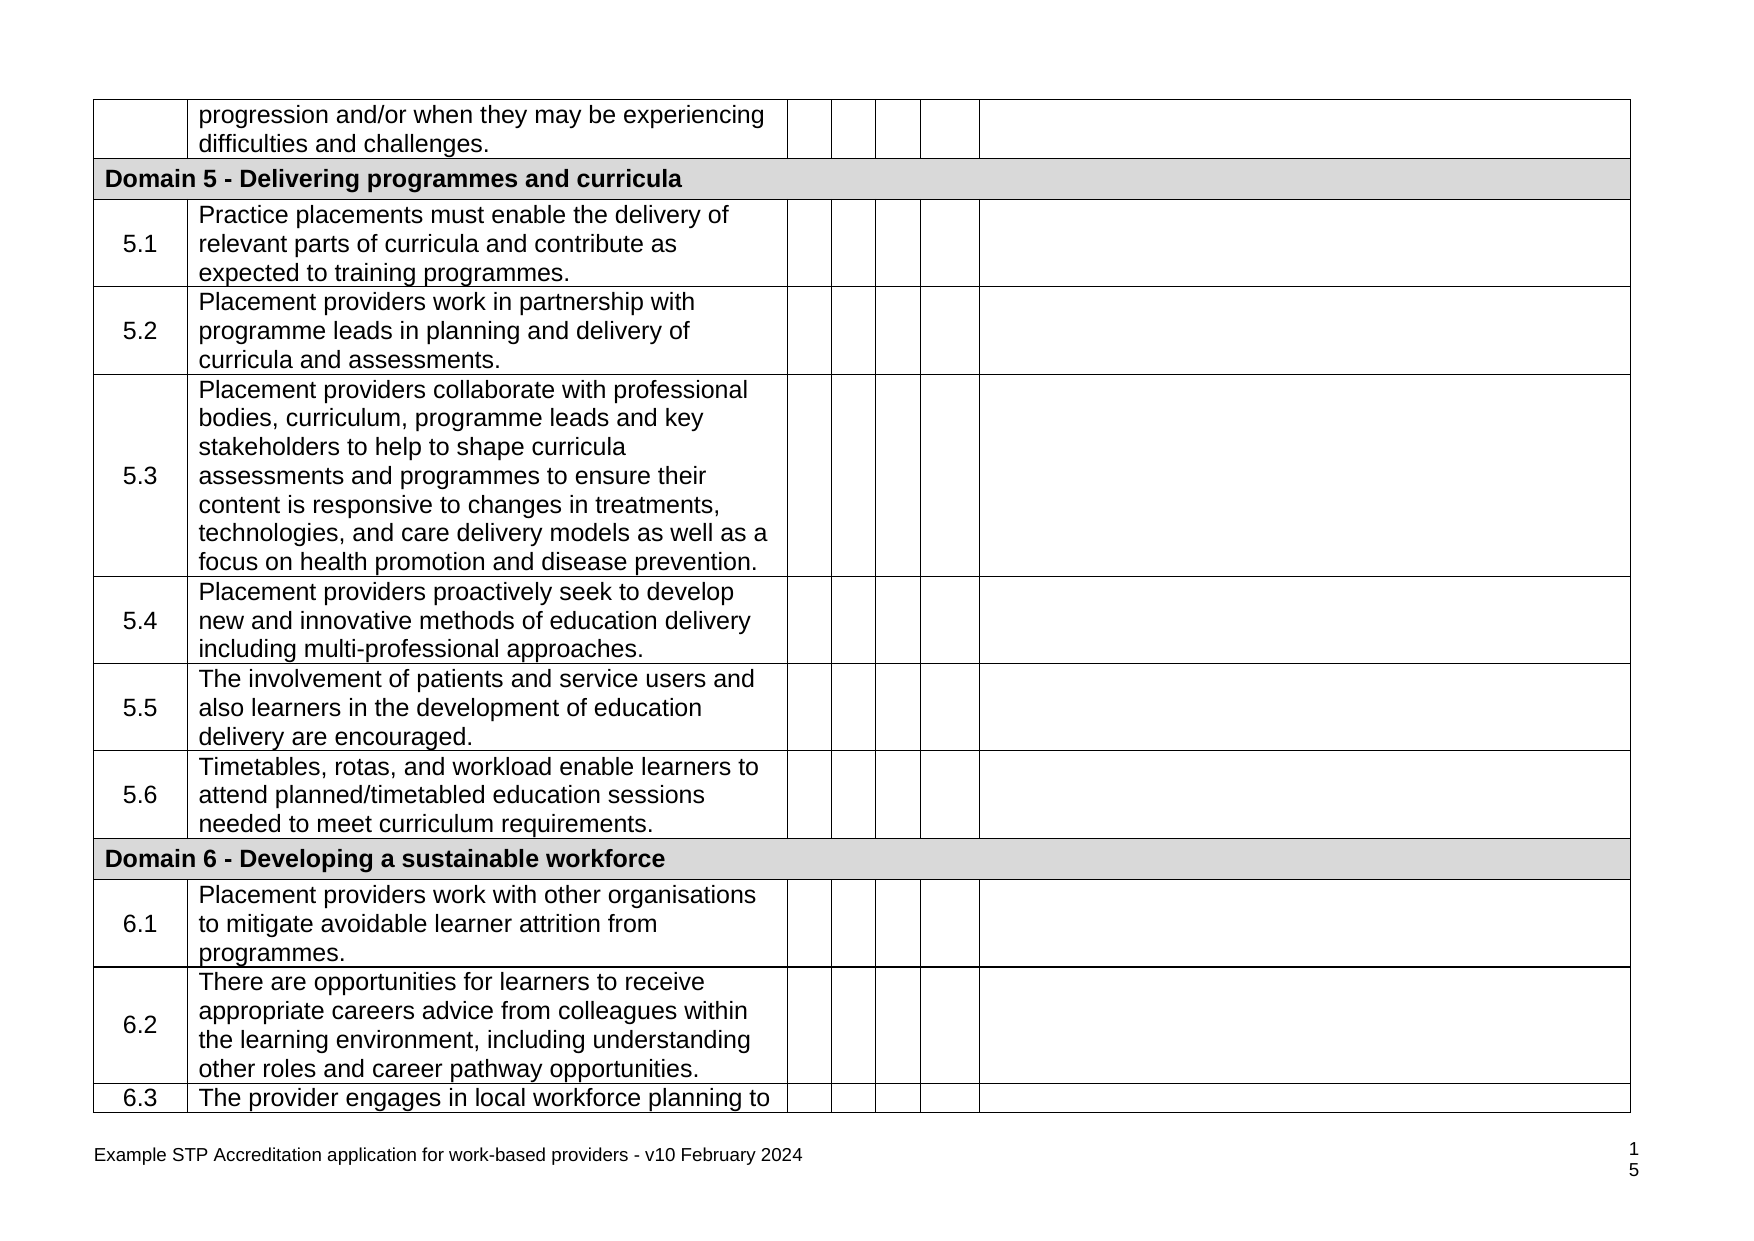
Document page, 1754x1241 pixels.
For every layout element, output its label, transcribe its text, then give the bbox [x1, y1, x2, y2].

table_cell [876, 1084, 920, 1112]
table_cell [876, 880, 920, 966]
table_cell [921, 577, 979, 663]
table_cell [832, 577, 875, 663]
table_cell [980, 577, 1630, 663]
table_cell [980, 375, 1630, 576]
table_cell [788, 1084, 831, 1112]
table_cell Placement providers collaborate with professional bodies, curriculum, programme leads and key stakeholders to help to shape curricula assessments and programmes to ensure their content is responsive to changes in treatments, technologies, and care delivery models as well as a focus on health promotion and disease prevention. [188, 375, 787, 576]
table_cell [980, 1084, 1630, 1112]
table_cell [788, 375, 831, 576]
table_cell [832, 1084, 875, 1112]
table_cell 5.2 [94, 287, 187, 373]
table_cell [921, 287, 979, 373]
table_cell [980, 968, 1630, 1082]
table_cell Placement providers proactively seek to develop new and innovative methods of education delivery including multi-professional approaches. [188, 577, 787, 663]
table_cell [788, 100, 831, 158]
table_cell 5.5 [94, 664, 187, 750]
table_cell [980, 100, 1630, 158]
table_cell [788, 751, 831, 838]
table_cell [832, 200, 875, 286]
table_cell 6.1 [94, 880, 187, 966]
table_cell [832, 287, 875, 373]
table_cell [788, 880, 831, 966]
table_cell Domain 5 - Delivering programmes and curricula [94, 159, 1630, 199]
table_cell 6.2 [94, 968, 187, 1082]
table_cell [876, 577, 920, 663]
table_cell [921, 375, 979, 576]
table_cell [921, 200, 979, 286]
table_cell Placement providers work in partnership with programme leads in planning and delivery of curricula and assessments. [188, 287, 787, 373]
table_cell [94, 100, 187, 158]
table_cell [876, 200, 920, 286]
table_cell [788, 200, 831, 286]
table_cell [980, 880, 1630, 966]
table_cell [832, 664, 875, 750]
table_cell [921, 664, 979, 750]
table_cell [921, 100, 979, 158]
table_cell [832, 751, 875, 838]
table_cell 5.3 [94, 375, 187, 576]
table_cell [788, 577, 831, 663]
table_cell [788, 664, 831, 750]
table_cell [980, 664, 1630, 750]
table_cell Practice placements must enable the delivery of relevant parts of curricula and contribute as expected to training programmes. [188, 200, 787, 286]
table_cell 5.1 [94, 200, 187, 286]
table_cell 5.6 [94, 751, 187, 838]
table_cell [832, 100, 875, 158]
table_cell [788, 287, 831, 373]
table_cell [876, 664, 920, 750]
table_cell [876, 287, 920, 373]
table_cell The provider engages in local workforce planning to [188, 1084, 787, 1112]
table_cell Placement providers work with other organisations to mitigate avoidable learner attrition from programmes. [188, 880, 787, 966]
table_cell The involvement of patients and service users and also learners in the development of education delivery are encouraged. [188, 664, 787, 750]
table_cell Timetables, rotas, and workload enable learners to attend planned/timetabled education sessions needed to meet curriculum requirements. [188, 751, 787, 838]
table_cell [788, 968, 831, 1082]
table_cell [921, 751, 979, 838]
table_cell There are opportunities for learners to receive appropriate careers advice from colleagues within the learning environment, including understanding other roles and career pathway opportunities. [188, 968, 787, 1082]
table_cell progression and/or when they may be experiencing difficulties and challenges. [188, 100, 787, 158]
table_cell [832, 880, 875, 966]
table_cell [921, 968, 979, 1082]
table_cell [876, 968, 920, 1082]
table_cell [876, 375, 920, 576]
table_cell [980, 200, 1630, 286]
table_cell [832, 968, 875, 1082]
table_cell [876, 751, 920, 838]
table_cell [876, 100, 920, 158]
table_cell [980, 287, 1630, 373]
table_cell Domain 6 - Developing a sustainable workforce [94, 839, 1630, 879]
table_cell 6.3 [94, 1084, 187, 1112]
table_cell [921, 880, 979, 966]
table_cell [980, 751, 1630, 838]
table_cell [921, 1084, 979, 1112]
table_cell 5.4 [94, 577, 187, 663]
table_cell [832, 375, 875, 576]
